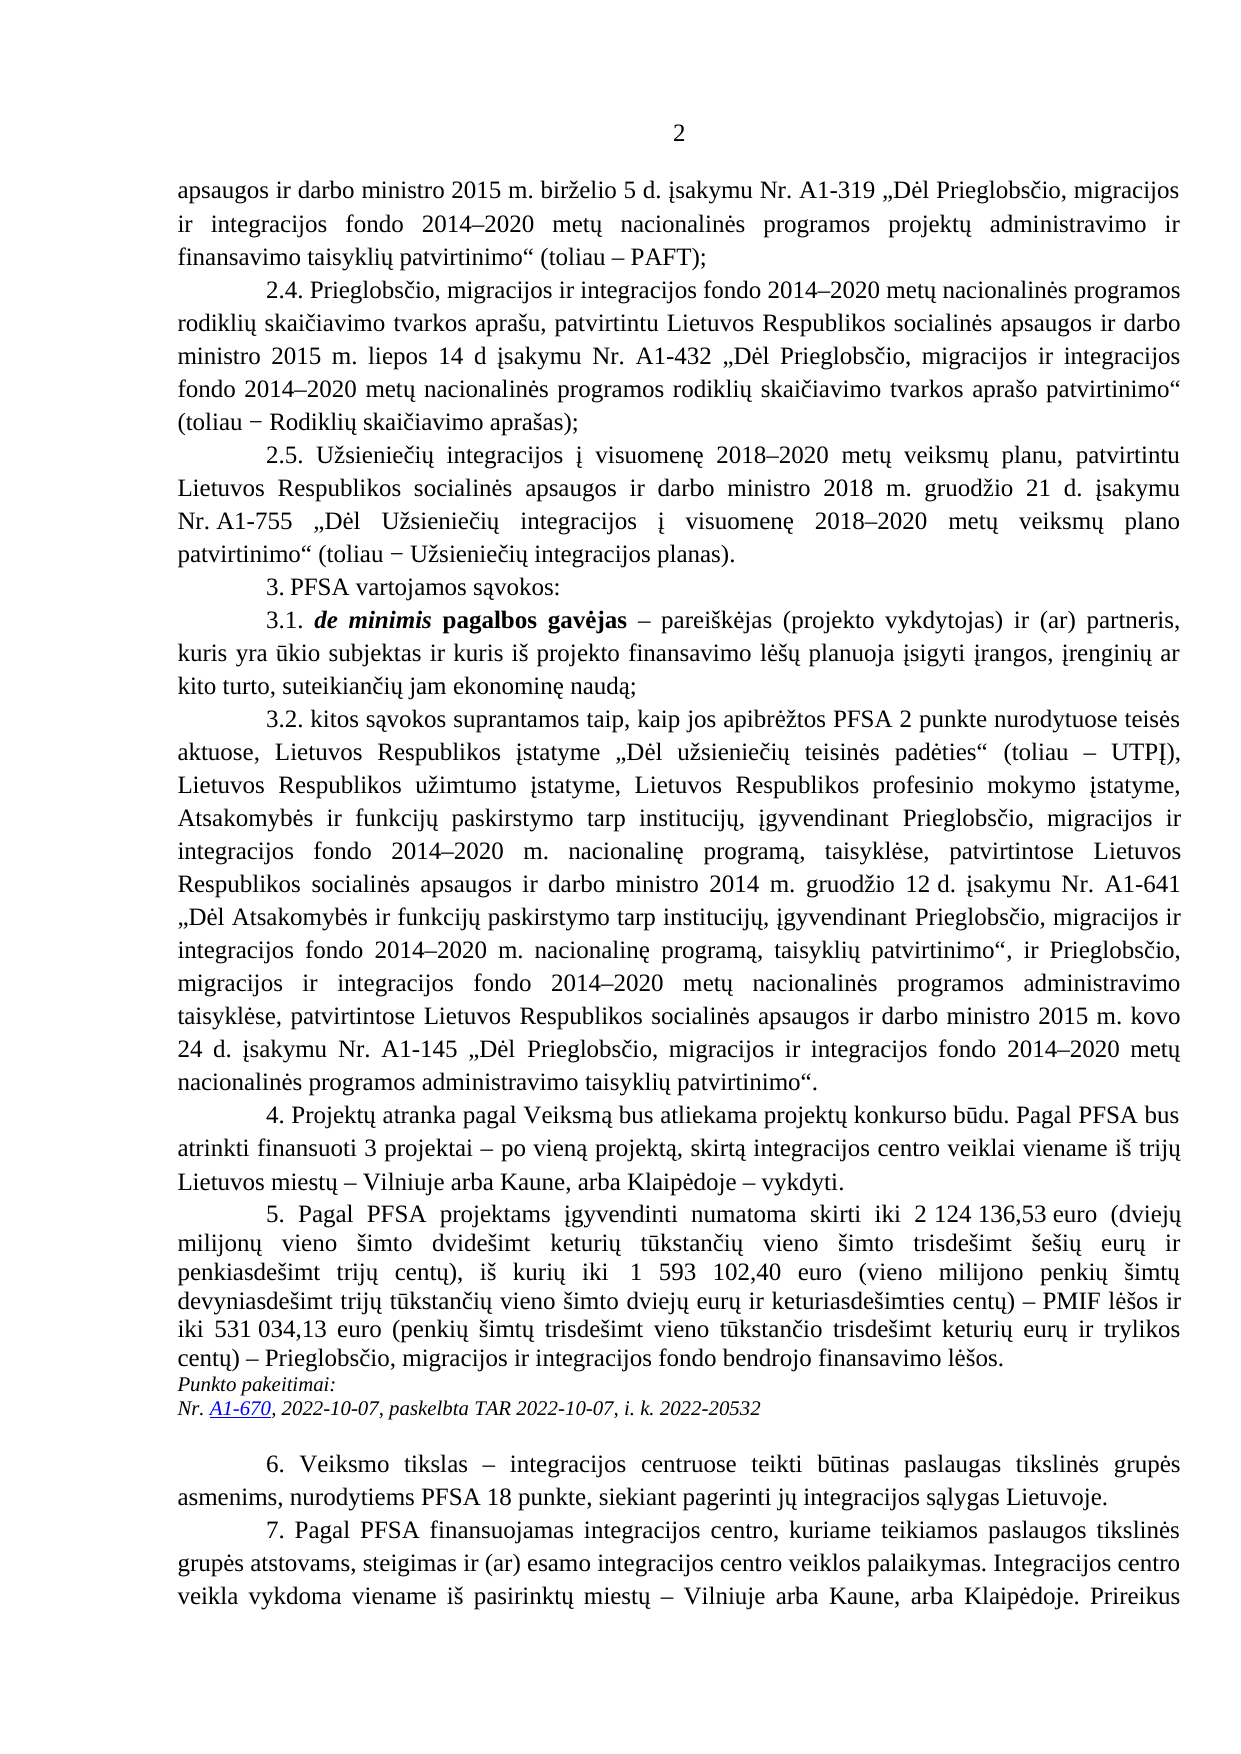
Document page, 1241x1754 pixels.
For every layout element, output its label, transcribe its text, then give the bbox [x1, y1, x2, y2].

text 7. Pagal PFSA finansuojamas integracijos centro, kuriame teikiamos paslaugos tikslinės grupės atstovams, steigimas ir (ar) esamo integracijos centro veiklos palaikymas. Integracijos centro veikla vykdoma viename iš pasirinktų miestų – Vilniuje arba Kaune, arba Klaipėdoje. Prireikus [177, 1515, 1181, 1610]
text 5. Pagal PFSA projektams įgyvendinti numatoma skirti iki 2 124 136,53 euro (dviejų milijonų vieno šimto dvidešimt keturių tūkstančių vieno šimto trisdešimt šešių eurų ir penkiasdešimt trijų centų), iš kurių iki 1 593 102,40 euro (vieno milijono penkių šimtų devyniasdešimt trijų tūkstančių vieno šimto dviejų eurų ir keturiasdešimties centų) – PMIF lėšos ir iki 531 034,13 euro (penkių šimtų trisdešimt vieno tūkstančio trisdešimt keturių eurų ir trylikos centų) – Prieglobsčio, migracijos ir integracijos fondo bendrojo finansavimo lėšos. [177, 1199, 1181, 1372]
text apsaugos ir darbo ministro 2015 m. birželio 5 d. įsakymu Nr. A1-319 „Dėl Prieglobsčio, migracijos ir integracijos fondo 2014–2020 metų nacionalinės programos projektų administravimo ir finansavimo taisyklių patvirtinimo“ (toliau – PAFT); [177, 176, 1181, 270]
text 6. Veiksmo tikslas – integracijos centruose teikti būtinas paslaugas tikslinės grupės asmenims, nurodytiems PFSA 18 punkte, siekiant pagerinti jų integracijos sąlygas Lietuvoje. [177, 1449, 1181, 1511]
text 3. PFSA vartojamos sąvokos: [177, 572, 1181, 601]
text 3.1. de minimis pagalbos gavėjas – pareiškėjas (projekto vykdytojas) ir (ar) partneris, kuris yra ūkio subjektas ir kuris iš projekto finansavimo lėšų planuoja įsigyti įrangos, įrenginių ar kito turto, suteikiančių jam ekonominę naudą; [177, 605, 1181, 700]
text 2.4. Prieglobsčio, migracijos ir integracijos fondo 2014–2020 metų nacionalinės programos rodiklių skaičiavimo tvarkos aprašu, patvirtintu Lietuvos Respublikos socialinės apsaugos ir darbo ministro 2015 m. liepos 14 d įsakymu Nr. A1-432 „Dėl Prieglobsčio, migracijos ir integracijos fondo 2014–2020 metų nacionalinės programos rodiklių skaičiavimo tvarkos aprašo patvirtinimo“ (toliau − Rodiklių skaičiavimo aprašas); [177, 275, 1181, 436]
text Punkto pakeitimai: [177, 1372, 1181, 1396]
text 3.2. kitos sąvokos suprantamos taip, kaip jos apibrėžtos PFSA 2 punkte nurodytuose teisės aktuose, Lietuvos Respublikos įstatyme „Dėl užsieniečių teisinės padėties“ (toliau – UTPĮ), Lietuvos Respublikos užimtumo įstatyme, Lietuvos Respublikos profesinio mokymo įstatyme, Atsakomybės ir funkcijų paskirstymo tarp institucijų, įgyvendinant Prieglobsčio, migracijos ir integracijos fondo 2014–2020 m. nacionalinę programą, taisyklėse, patvirtintose Lietuvos Respublikos socialinės apsaugos ir darbo ministro 2014 m. gruodžio 12 d. įsakymu Nr. A1-641 „Dėl Atsakomybės ir funkcijų paskirstymo tarp institucijų, įgyvendinant Prieglobsčio, migracijos ir integracijos fondo 2014–2020 m. nacionalinę programą, taisyklių patvirtinimo“, ir Prieglobsčio, migracijos ir integracijos fondo 2014–2020 metų nacionalinės programos administravimo taisyklėse, patvirtintose Lietuvos Respublikos socialinės apsaugos ir darbo ministro 2015 m. kovo 24 d. įsakymu Nr. A1-145 „Dėl Prieglobsčio, migracijos ir integracijos fondo 2014–2020 metų nacionalinės programos administravimo taisyklių patvirtinimo“. [177, 704, 1181, 1096]
text Nr. A1-670, 2022-10-07, paskelbta TAR 2022-10-07, i. k. 2022-20532 [177, 1396, 1181, 1420]
text 4. Projektų atranka pagal Veiksmą bus atliekama projektų konkurso būdu. Pagal PFSA bus atrinkti finansuoti 3 projektai – po vieną projektą, skirtą integracijos centro veiklai viename iš trijų Lietuvos miestų – Vilniuje arba Kaune, arba Klaipėdoje – vykdyti. [177, 1101, 1181, 1195]
text 2.5. Užsieniečių integracijos į visuomenę 2018–2020 metų veiksmų planu, patvirtintu Lietuvos Respublikos socialinės apsaugos ir darbo ministro 2018 m. gruodžio 21 d. įsakymu Nr. A1-755 „Dėl Užsieniečių integracijos į visuomenę 2018–2020 metų veiksmų plano patvirtinimo“ (toliau − Užsieniečių integracijos planas). [177, 440, 1181, 568]
